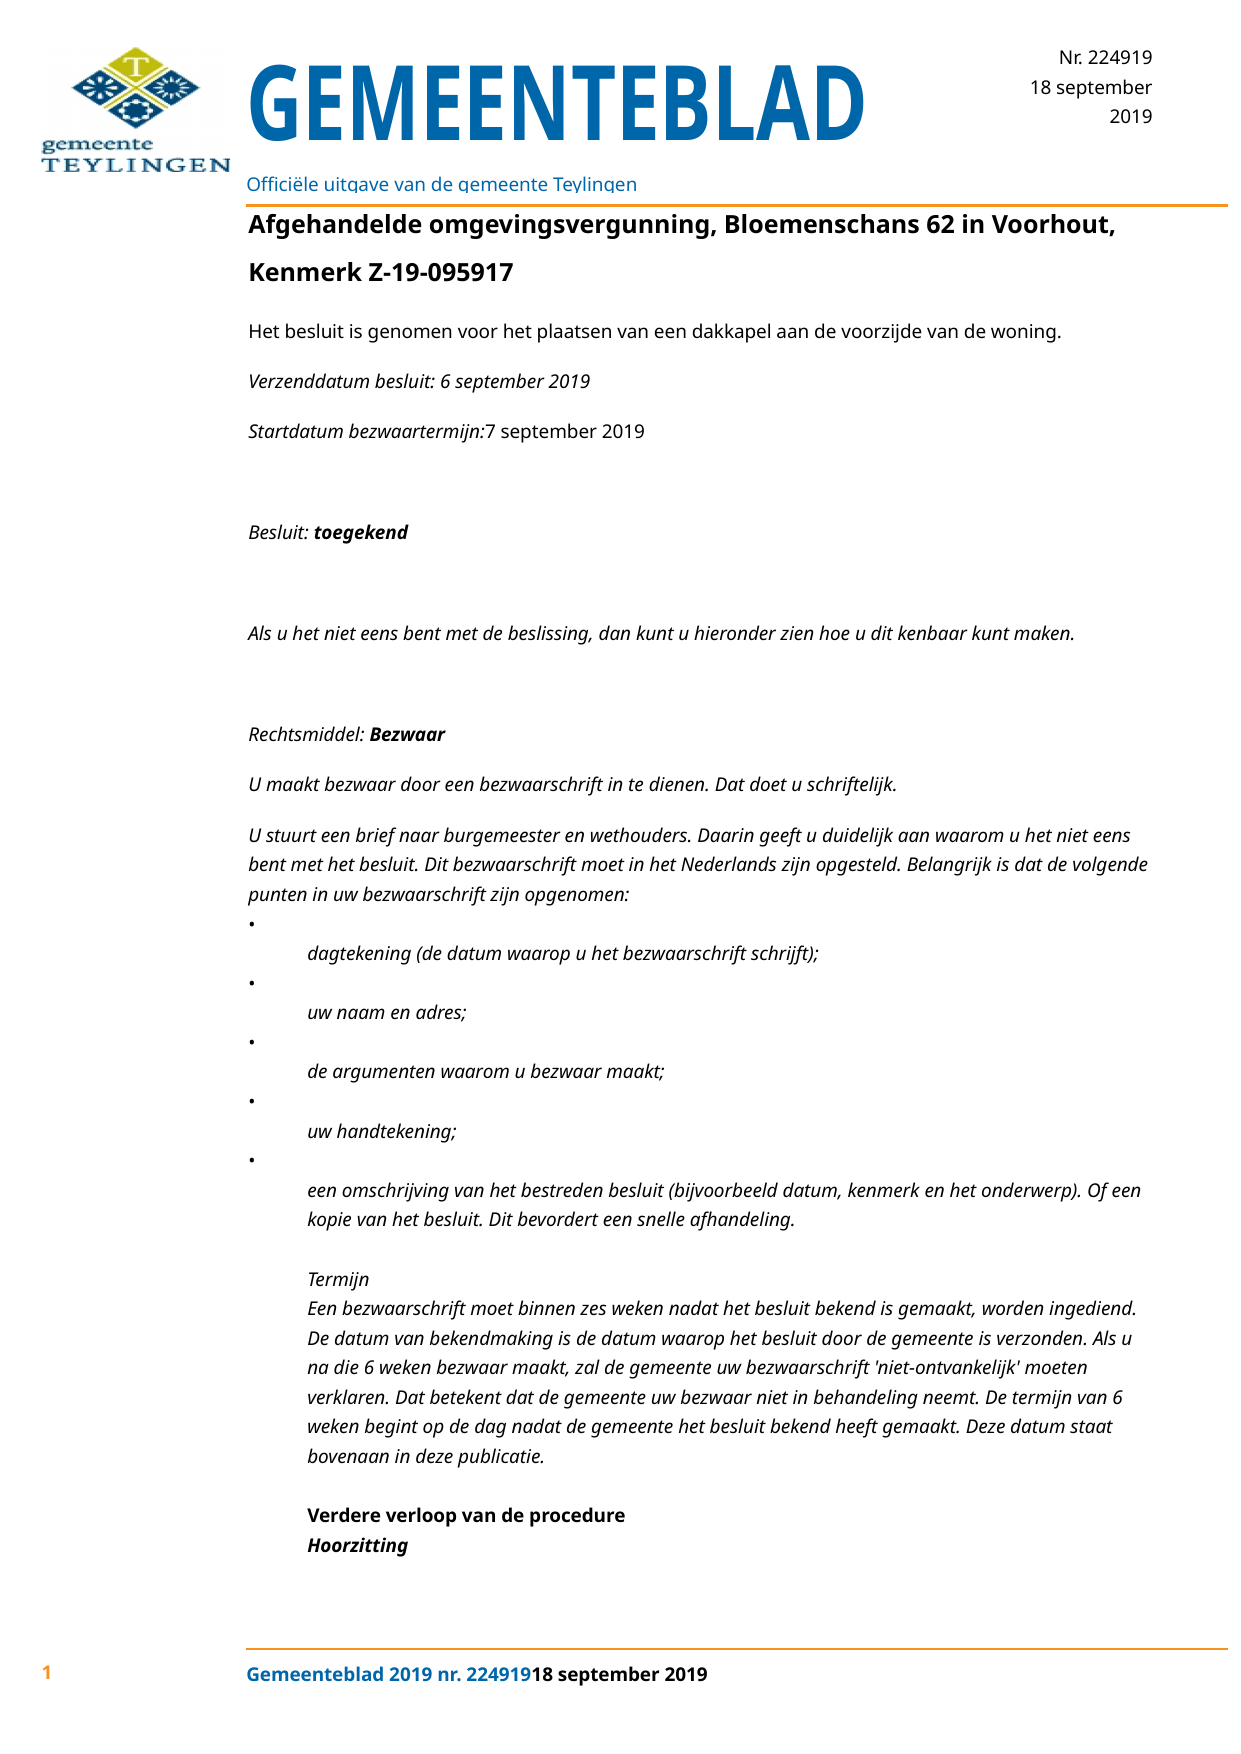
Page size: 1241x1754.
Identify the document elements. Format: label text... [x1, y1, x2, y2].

list uw handtekening; [248, 1118, 1152, 1144]
list een omschrijving van het bestreden besluit (bijvoorbeeld datum, kenmerk en het onderwerp). Of een kopie van het besluit. Dit bevordert een snelle afhandeling. [248, 1177, 1152, 1232]
text Als u het niet eens bent met de beslissing, dan kunt u hieronder zien hoe u dit kenbaar kunt maken. [248, 620, 1152, 646]
list Een bezwaarschrift moet binnen zes weken nadat het besluit bekend is gemaakt, worden ingediend. De datum van bekendmaking is de datum waarop het besluit door de gemeente is verzonden. Als u na die 6 weken bezwaar maakt, zal de gemeente uw bezwaarschrift 'niet-ontvankelijk' moeten verklaren. Dat betekent dat de gemeente uw bezwaar niet in behandeling neemt. De termijn van 6 weken begint op de dag nadat de gemeente het besluit bekend heeft gemaakt. Deze datum staat bovenaan in deze publicatie. [248, 1295, 1152, 1469]
list Verdere verloop van de procedure [248, 1502, 1152, 1528]
list Hoorzitting [248, 1532, 1152, 1558]
text Verzenddatum besluit: 6 september 2019 [248, 368, 1152, 394]
list uw naam en adres; [248, 999, 1152, 1025]
text Afgehandelde omgevingsvergunning, Bloemenschans 62 in Voorhout, Kenmerk Z-19-095917 [248, 207, 1152, 288]
text Rechtsmiddel: Bezwaar [248, 721, 1152, 747]
text Besluit: toegekend [248, 519, 1152, 545]
list dagtekening (de datum waarop u het bezwaarschrift schrijft); [248, 940, 1152, 966]
text Startdatum bezwaartermijn:7 september 2019 [248, 419, 1152, 444]
list Termijn [248, 1266, 1152, 1292]
text U stuurt een brief naar burgemeester en wethouders. Daarin geeft u duidelijk aan waarom u het niet eens bent met het besluit. Dit bezwaarschrift moet in het Nederlands zijn opgesteld. Belangrijk is dat de volgende punten in uw bezwaarschrift zijn opgenomen: [248, 822, 1152, 907]
text U maakt bezwaar door een bezwaarschrift in te dienen. Dat doet u schriftelijk. [248, 772, 1152, 797]
text Het besluit is genomen voor het plaatsen van een dakkapel aan de voorzijde van de woning. [248, 318, 1152, 344]
list de argumenten waarom u bezwaar maakt; [248, 1059, 1152, 1084]
picture [41, 47, 231, 172]
